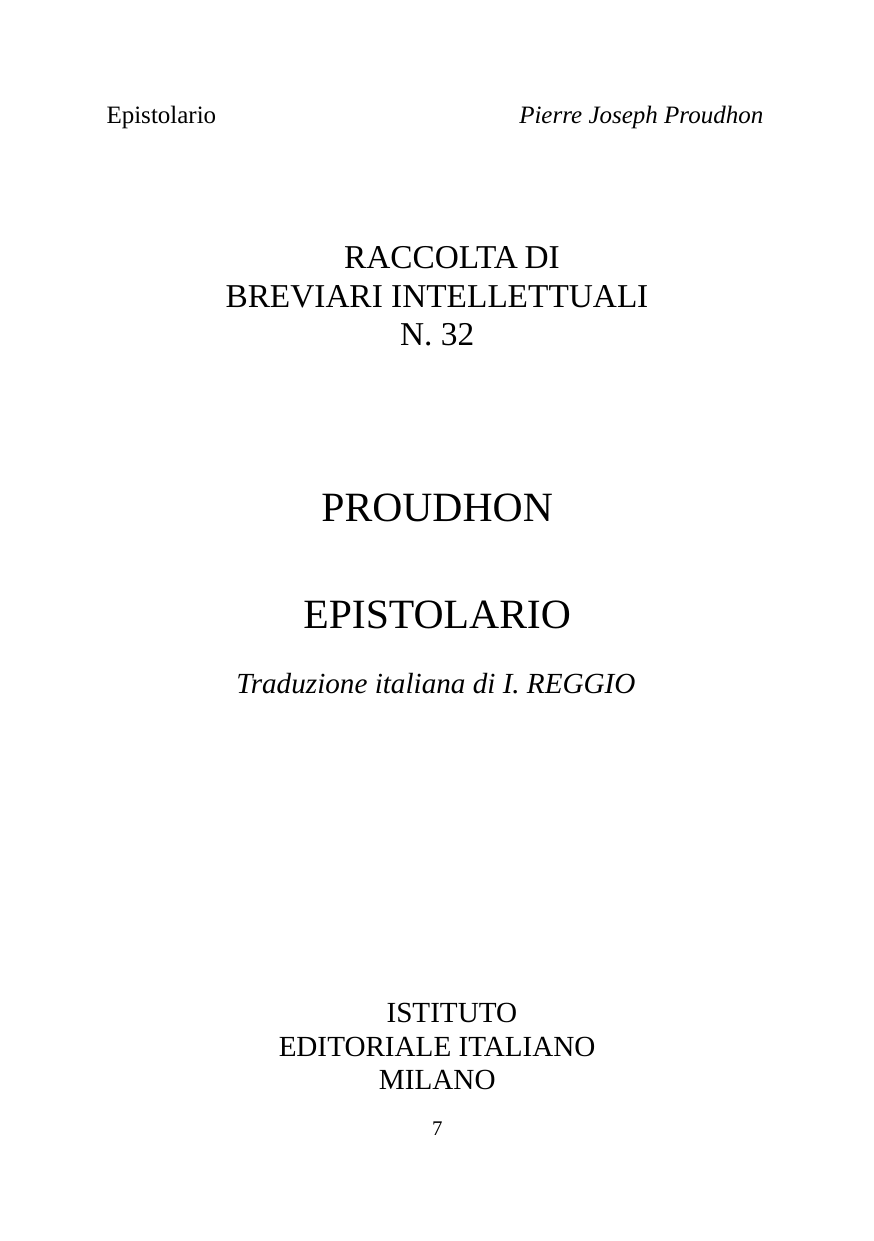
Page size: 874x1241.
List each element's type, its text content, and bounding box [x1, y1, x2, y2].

text PROUDHON [106, 482, 768, 530]
text Traduzione italiana di I. REGGIO [106, 666, 768, 700]
text EPISTOLARIO [106, 589, 768, 637]
text RACCOLTA DI BREVIARI INTELLETTUALI N. 32 [106, 238, 768, 353]
text ISTITUTO EDITORIALE ITALIANO MILANO [106, 995, 768, 1096]
